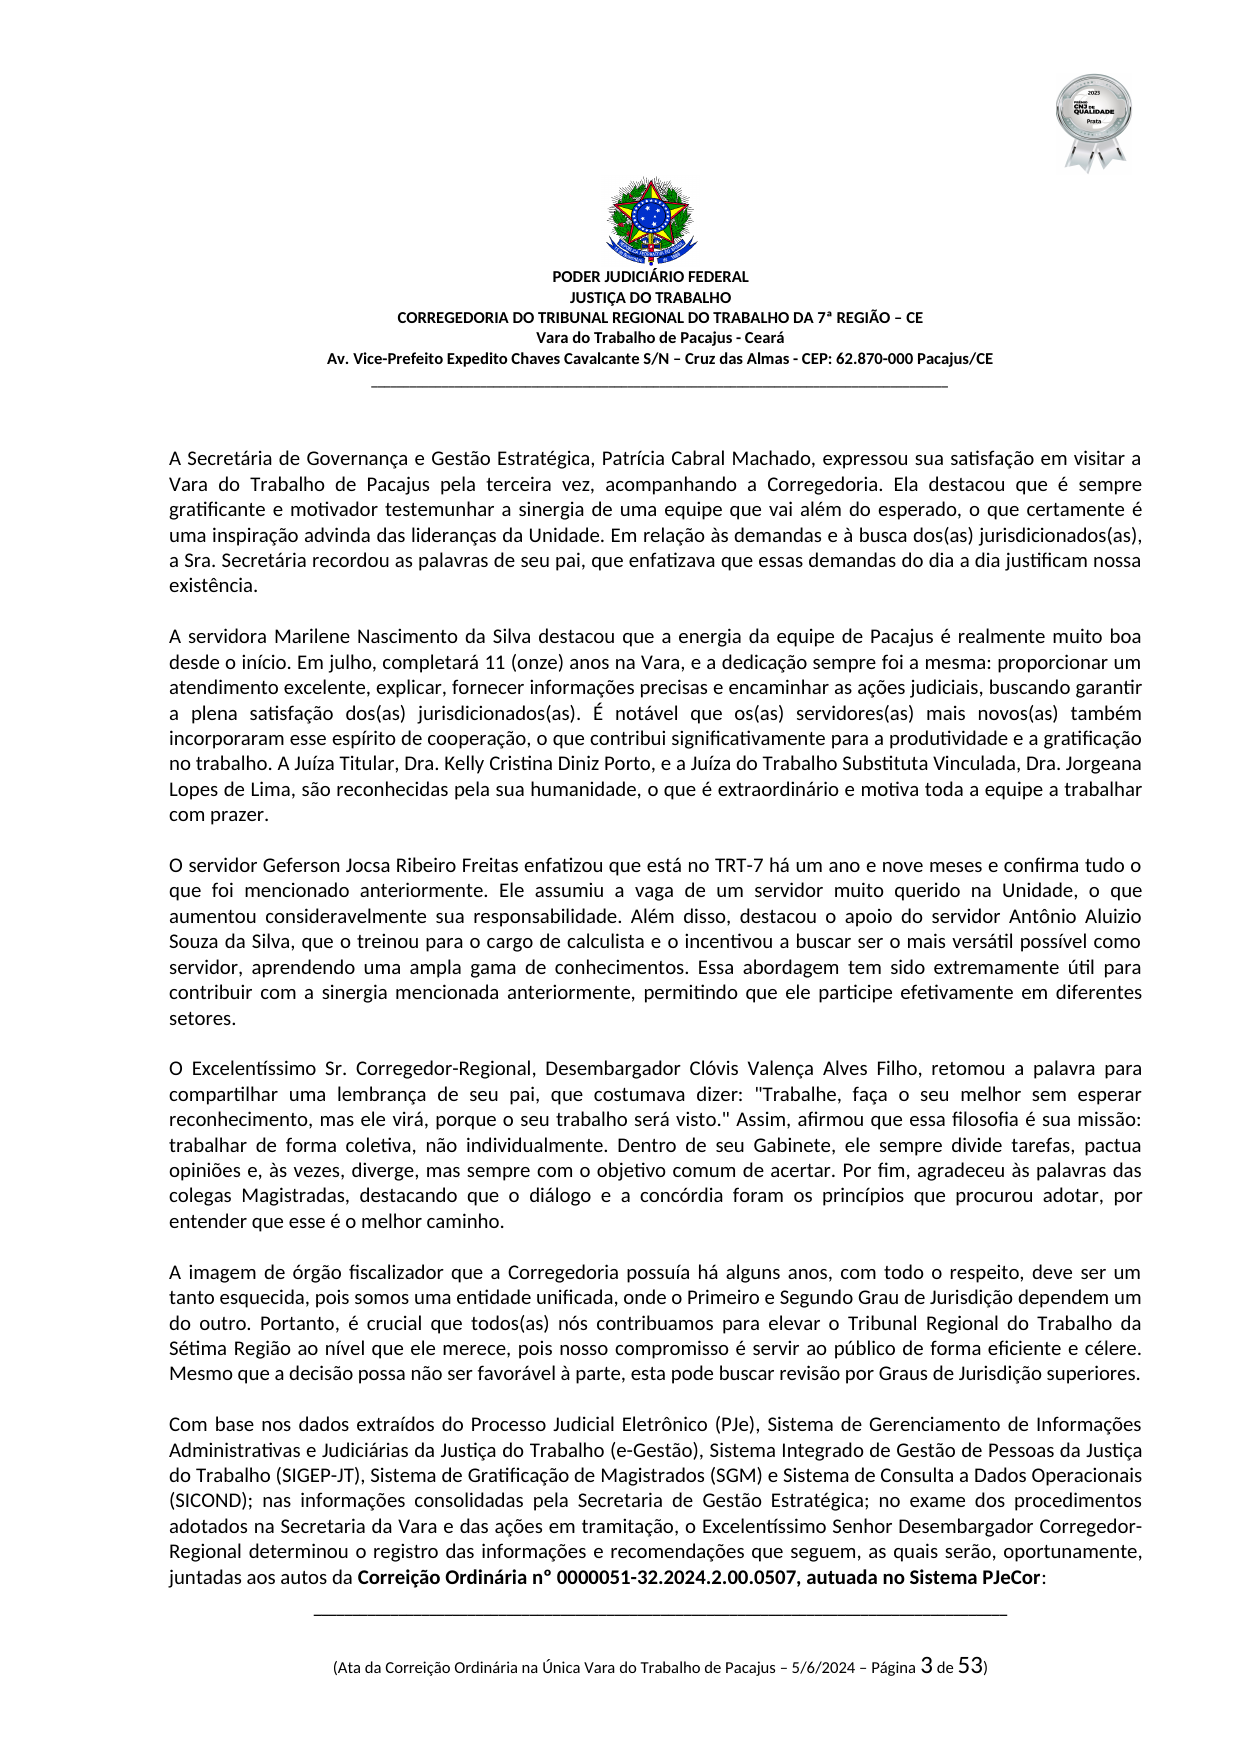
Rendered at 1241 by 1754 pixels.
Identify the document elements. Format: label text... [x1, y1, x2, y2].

picture [601, 175, 700, 267]
text A servidora Marilene Nascimento da Silva destacou que a energia da equipe de Pacajus é realmente muito boa desde o início. Em julho, completará 11 (onze) anos na Vara, e a dedicação sempre foi a mesma: proporcionar um atendimento excelente, explicar, fornecer informações precisas e encaminhar as ações judiciais, buscando garantir a plena satisfação dos(as) jurisdicionados(as). É notável que os(as) servidores(as) mais novos(as) também incorporaram esse espírito de cooperação, o que contribui significativamente para a produtividade e a gratificação no trabalho. A Juíza Titular, Dra. Kelly Cristina Diniz Porto, e a Juíza do Trabalho Substituta Vinculada, Dra. Jorgeana Lopes de Lima, são reconhecidas pela sua humanidade, o que é extraordinário e motiva toda a equipe a trabalhar com prazer. [169, 623, 1144, 827]
text O servidor Geferson Jocsa Ribeiro Freitas enfatizou que está no TRT-7 há um ano e nove meses e confirma tudo o que foi mencionado anteriormente. Ele assumiu a vaga de um servidor muito querido na Unidade, o que aumentou consideravelmente sua responsabilidade. Além disso, destacou o apoio do servidor Antônio Aluizio Souza da Silva, que o treinou para o cargo de calculista e o incentivou a buscar ser o mais versátil possível como servidor, aprendendo uma ampla gama de conhecimentos. Essa abordagem tem sido extremamente útil para contribuir com a sinergia mencionada anteriormente, permitindo que ele participe efetivamente em diferentes setores. [169, 852, 1144, 1030]
text A Secretária de Governança e Gestão Estratégica, Patrícia Cabral Machado, expressou sua satisfação em visitar a Vara do Trabalho de Pacajus pela terceira vez, acompanhando a Corregedoria. Ela destacou que é sempre gratificante e motivador testemunhar a sinergia de uma equipe que vai além do esperado, o que certamente é uma inspiração advinda das lideranças da Unidade. Em relação às demandas e à busca dos(as) jurisdicionados(as), a Sra. Secretária recordou as palavras de seu pai, que enfatizava que essas demandas do dia a dia justificam nossa existência. [169, 446, 1144, 598]
text O Excelentíssimo Sr. Corregedor-Regional, Desembargador Clóvis Valença Alves Filho, retomou a palavra para compartilhar uma lembrança de seu pai, que costumava dizer: "Trabalhe, faça o seu melhor sem esperar reconhecimento, mas ele virá, porque o seu trabalho será visto." Assim, afirmou que essa filosofia é sua missão: trabalhar de forma coletiva, não individualmente. Dentro de seu Gabinete, ele sempre divide tarefas, pactua opiniões e, às vezes, diverge, mas sempre com o objetivo comum de acertar. Por fim, agradeceu às palavras das colegas Magistradas, destacando que o diálogo e a concórdia foram os princípios que procurou adotar, por entender que esse é o melhor caminho. [169, 1056, 1144, 1233]
picture [1056, 73, 1133, 175]
text Com base nos dados extraídos do Processo Judicial Eletrônico (PJe), Sistema de Gerenciamento de Informações Administrativas e Judiciárias da Justiça do Trabalho (e-Gestão), Sistema Integrado de Gestão de Pessoas da Justiça do Trabalho (SIGEP-JT), Sistema de Gratificação de Magistrados (SGM) e Sistema de Consulta a Dados Operacionais (SICOND); nas informações consolidadas pela Secretaria de Gestão Estratégica; no exame dos procedimentos adotados na Secretaria da Vara e das ações em tramitação, o Excelentíssimo Senhor Desembargador Corregedor-Regional determinou o registro das informações e recomendações que seguem, as quais serão, oportunamente, juntadas aos autos da Correição Ordinária nº 0000051-32.2024.2.00.0507, autuada no Sistema PJeCor: [169, 1411, 1144, 1589]
text A imagem de órgão fiscalizador que a Corregedoria possuía há alguns anos, com todo o respeito, deve ser um tanto esquecida, pois somos uma entidade unificada, onde o Primeiro e Segundo Grau de Jurisdição dependem um do outro. Portanto, é crucial que todos(as) nós contribuamos para elevar o Tribunal Regional do Trabalho da Sétima Região ao nível que ele merece, pois nosso compromisso é servir ao público de forma eficiente e célere. Mesmo que a decisão possa não ser favorável à parte, esta pode buscar revisão por Graus de Jurisdição superiores. [169, 1259, 1144, 1386]
